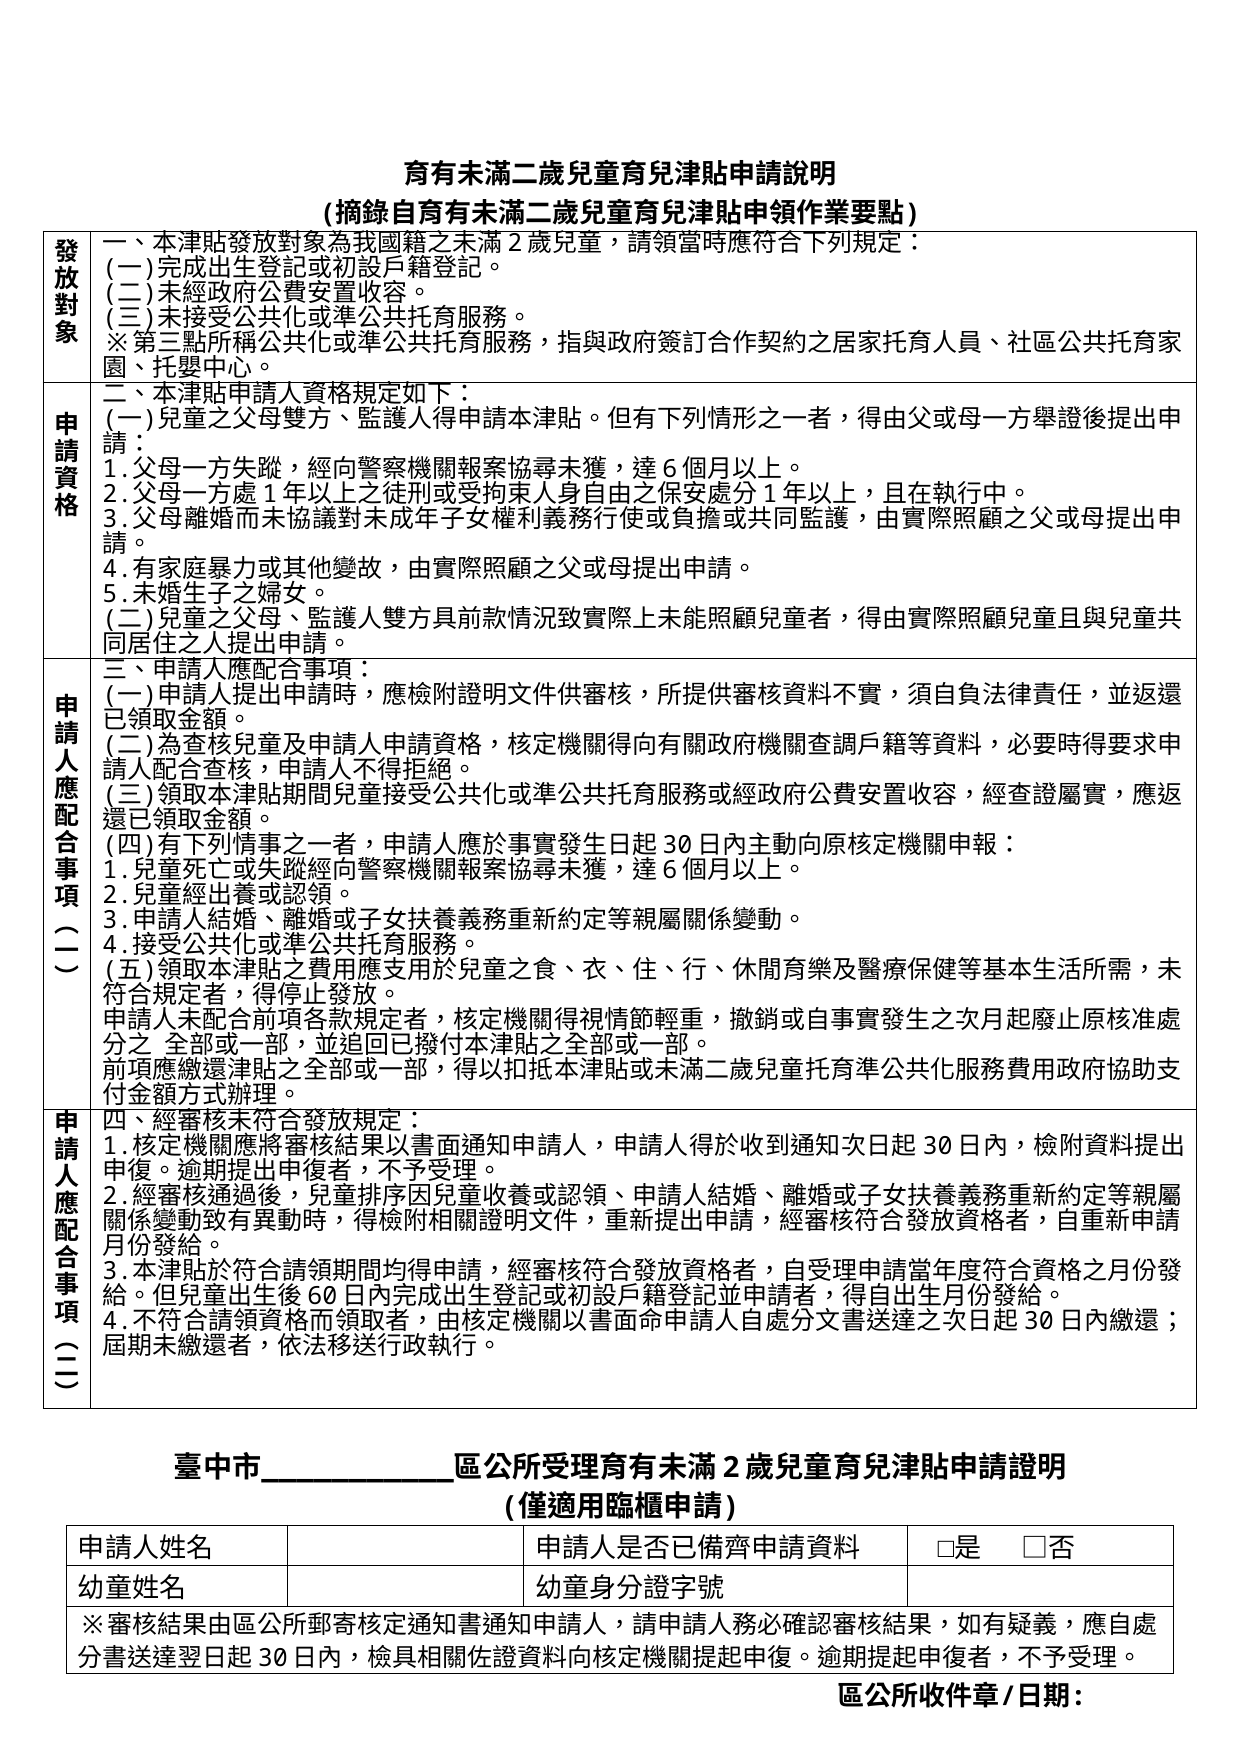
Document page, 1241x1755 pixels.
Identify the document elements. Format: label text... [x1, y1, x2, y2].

table_header 發 放 對 象 [44, 232, 90, 382]
text 臺中市___________區公所受理育有未滿2歲兒童育兒津貼申請證明 [25, 1446, 1215, 1485]
table_cell 申 請 人 應 配 合 事 項 ︵ 二 ︶ [44, 1110, 90, 1408]
table_cell ※審核結果由區公所郵寄核定通知書通知申請人，請申請人務必確認審核結果，如有疑義，應自處分書送達翌日起30日內，檢具相關佐證資料向核定機關提起申復。逾期提起申復者，不予受理。 [67, 1607, 1173, 1673]
table_cell 三、申請人應配合事項： (一)申請人提出申請時，應檢附證明文件供審核，所提供審核資料不實，須自負法律責任，並返還已領取金額。 (二)為查核兒童及申請人申請資格，核定機關得向有關政府機關查調戶籍等資料，必要時得要求申請人配合查核，申請人不得拒絕。 (三)領取本津貼期間兒童接受公共化或準公共托育服務或經政府公費安置收容，經查證屬實，應返還已領取金額。 (四)有下列情事之一者，申請人應於事實發生日起30日內主動向原核定機關申報： 1.兒童死亡或失蹤經向警察機關報案協尋未獲，達6個月以上。 2.兒童經出養或認領。 3.申請人結婚、離婚或子女扶養義務重新約定等親屬關係變動。 4.接受公共化或準公共托育服務。 (五)領取本津貼之費用應支用於兒童之食、衣、住、行、休閒育樂及醫療保健等基本生活所需，未符合規定者，得停止發放。 申請人未配合前項各款規定者，核定機關得視情節輕重，撤銷或自事實發生之次月起廢止原核准處分之 全部或一部，並追回已撥付本津貼之全部或一部。 前項應繳還津貼之全部或一部，得以扣抵本津貼或未滿二歲兒童托育準公共化服務費用政府協助支付金額方式辦理。 [91, 659, 1196, 1109]
table_header 申請人是否已備齊申請資料 [524, 1526, 907, 1565]
text 區公所收件章/日期: [25, 1674, 1215, 1714]
table_cell [288, 1566, 523, 1606]
text (摘錄自育有未滿二歲兒童育兒津貼申領作業要點) [25, 191, 1215, 231]
table_cell 申 請 資 格 [44, 383, 90, 658]
table_cell 二、本津貼申請人資格規定如下： (一)兒童之父母雙方、監護人得申請本津貼。但有下列情形之一者，得由父或母一方舉證後提出申請： 1.父母一方失蹤，經向警察機關報案協尋未獲，達6個月以上。 2.父母一方處1年以上之徒刑或受拘束人身自由之保安處分1年以上，且在執行中。 3.父母離婚而未協議對未成年子女權利義務行使或負擔或共同監護，由實際照顧之父或母提出申請。 4.有家庭暴力或其他變故，由實際照顧之父或母提出申請。 5.未婚生子之婦女。 (二)兒童之父母、監護人雙方具前款情況致實際上未能照顧兒童者，得由實際照顧兒童且與兒童共同居住之人提出申請。 [91, 383, 1196, 658]
text 育有未滿二歲兒童育兒津貼申請說明 [25, 152, 1215, 191]
table_header □是 □否 [908, 1526, 1173, 1565]
table_cell 幼童身分證字號 [524, 1566, 907, 1606]
table_cell [908, 1566, 1173, 1606]
text (僅適用臨櫃申請) [25, 1485, 1215, 1525]
table_header 一、本津貼發放對象為我國籍之未滿2歲兒童，請領當時應符合下列規定： (一)完成出生登記或初設戶籍登記。 (二)未經政府公費安置收容。 (三)未接受公共化或準公共托育服務。 ※第三點所稱公共化或準公共托育服務，指與政府簽訂合作契約之居家托育人員、社區公共托育家園、托嬰中心。 [91, 232, 1196, 382]
table_cell 幼童姓名 [67, 1566, 287, 1606]
table_cell 申 請 人 應 配 合 事 項 ︵ 一 ︶ [44, 659, 90, 1109]
table_header 申請人姓名 [67, 1526, 287, 1565]
table_header [288, 1526, 523, 1565]
table_cell 四、經審核未符合發放規定： 1.核定機關應將審核結果以書面通知申請人，申請人得於收到通知次日起30日內，檢附資料提出申復。逾期提出申復者，不予受理。 2.經審核通過後，兒童排序因兒童收養或認領、申請人結婚、離婚或子女扶養義務重新約定等親屬關係變動致有異動時，得檢附相關證明文件，重新提出申請，經審核符合發放資格者，自重新申請月份發給。 3.本津貼於符合請領期間均得申請，經審核符合發放資格者，自受理申請當年度符合資格之月份發給。但兒童出生後60日內完成出生登記或初設戶籍登記並申請者，得自出生月份發給。 4.不符合請領資格而領取者，由核定機關以書面命申請人自處分文書送達之次日起30日內繳還；屆期未繳還者，依法移送行政執行。 [91, 1110, 1196, 1408]
